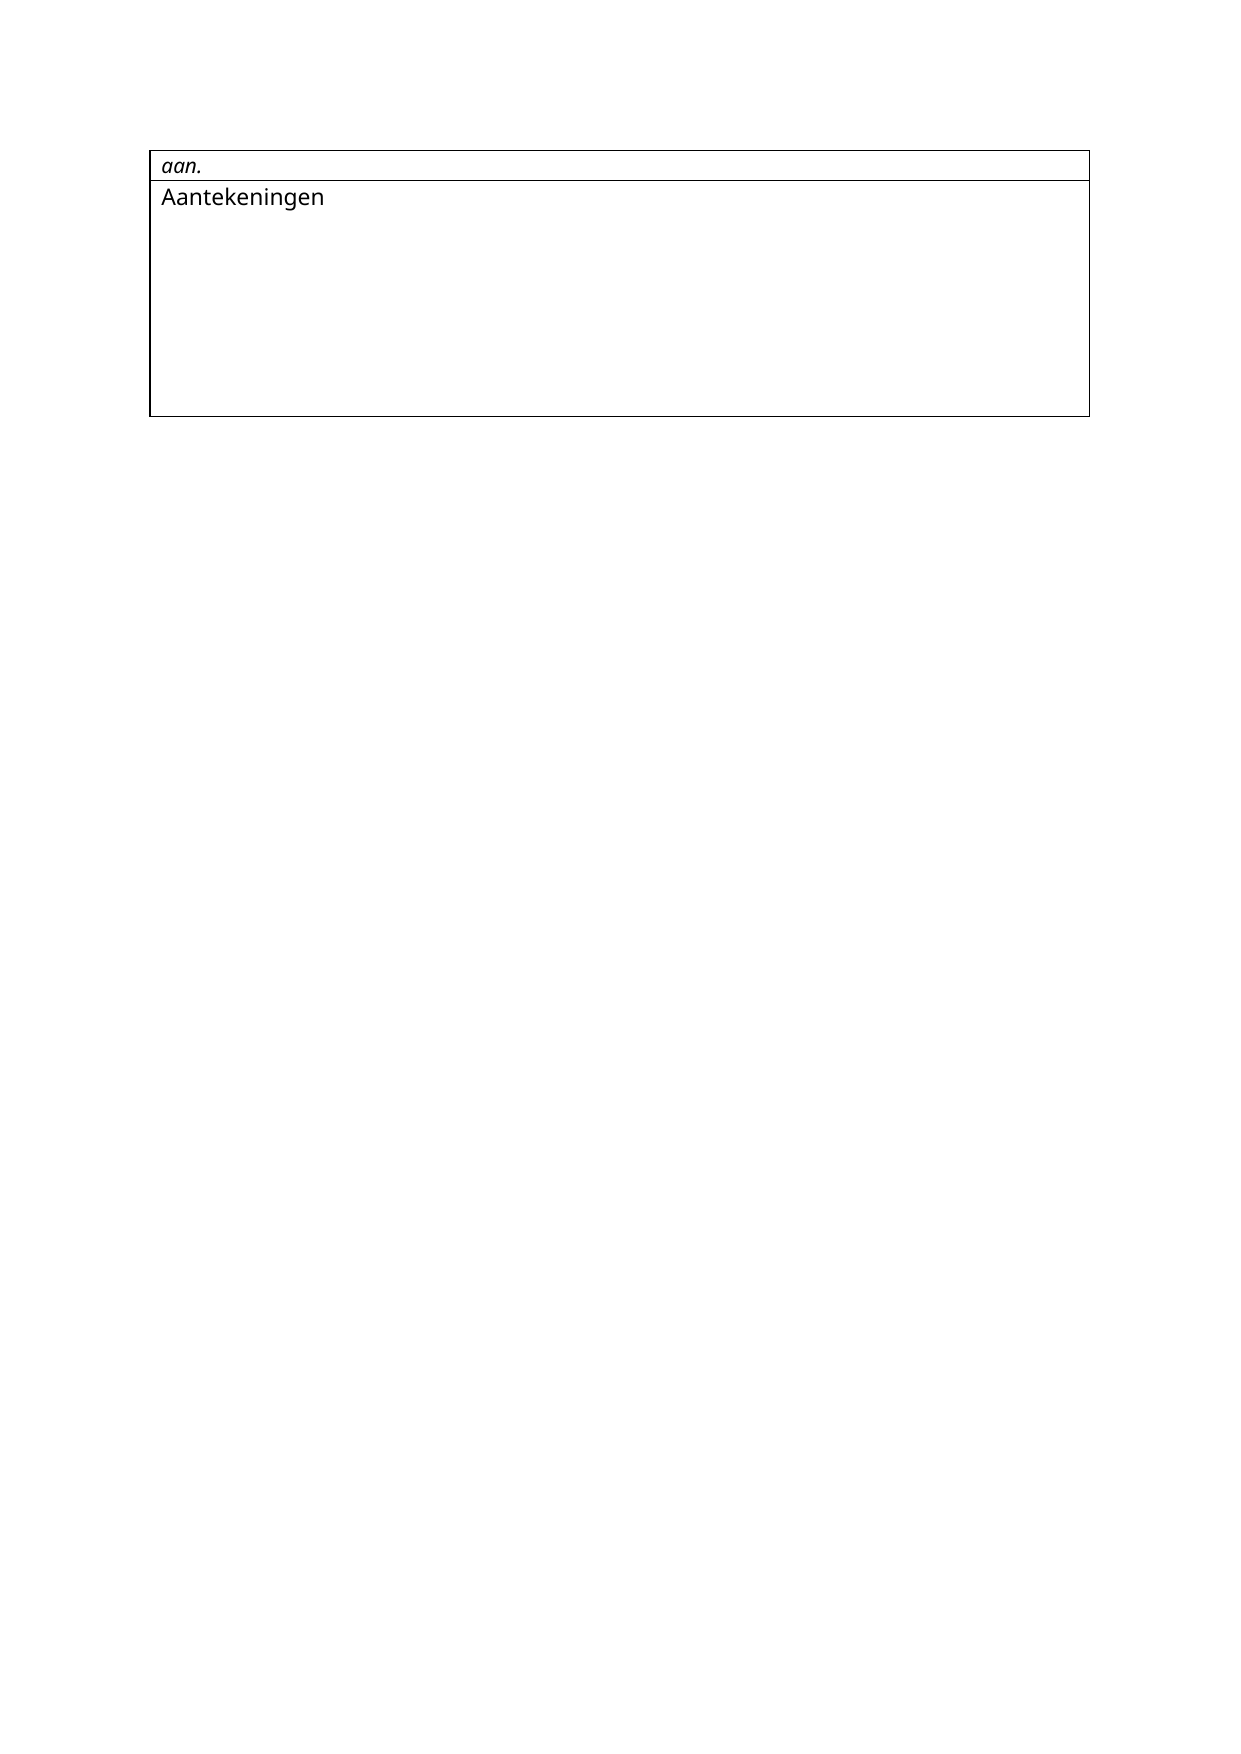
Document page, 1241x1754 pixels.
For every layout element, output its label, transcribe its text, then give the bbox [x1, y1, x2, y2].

table_cell Aantekeningen [151, 181, 1089, 416]
table_cell aan. [151, 151, 1089, 179]
